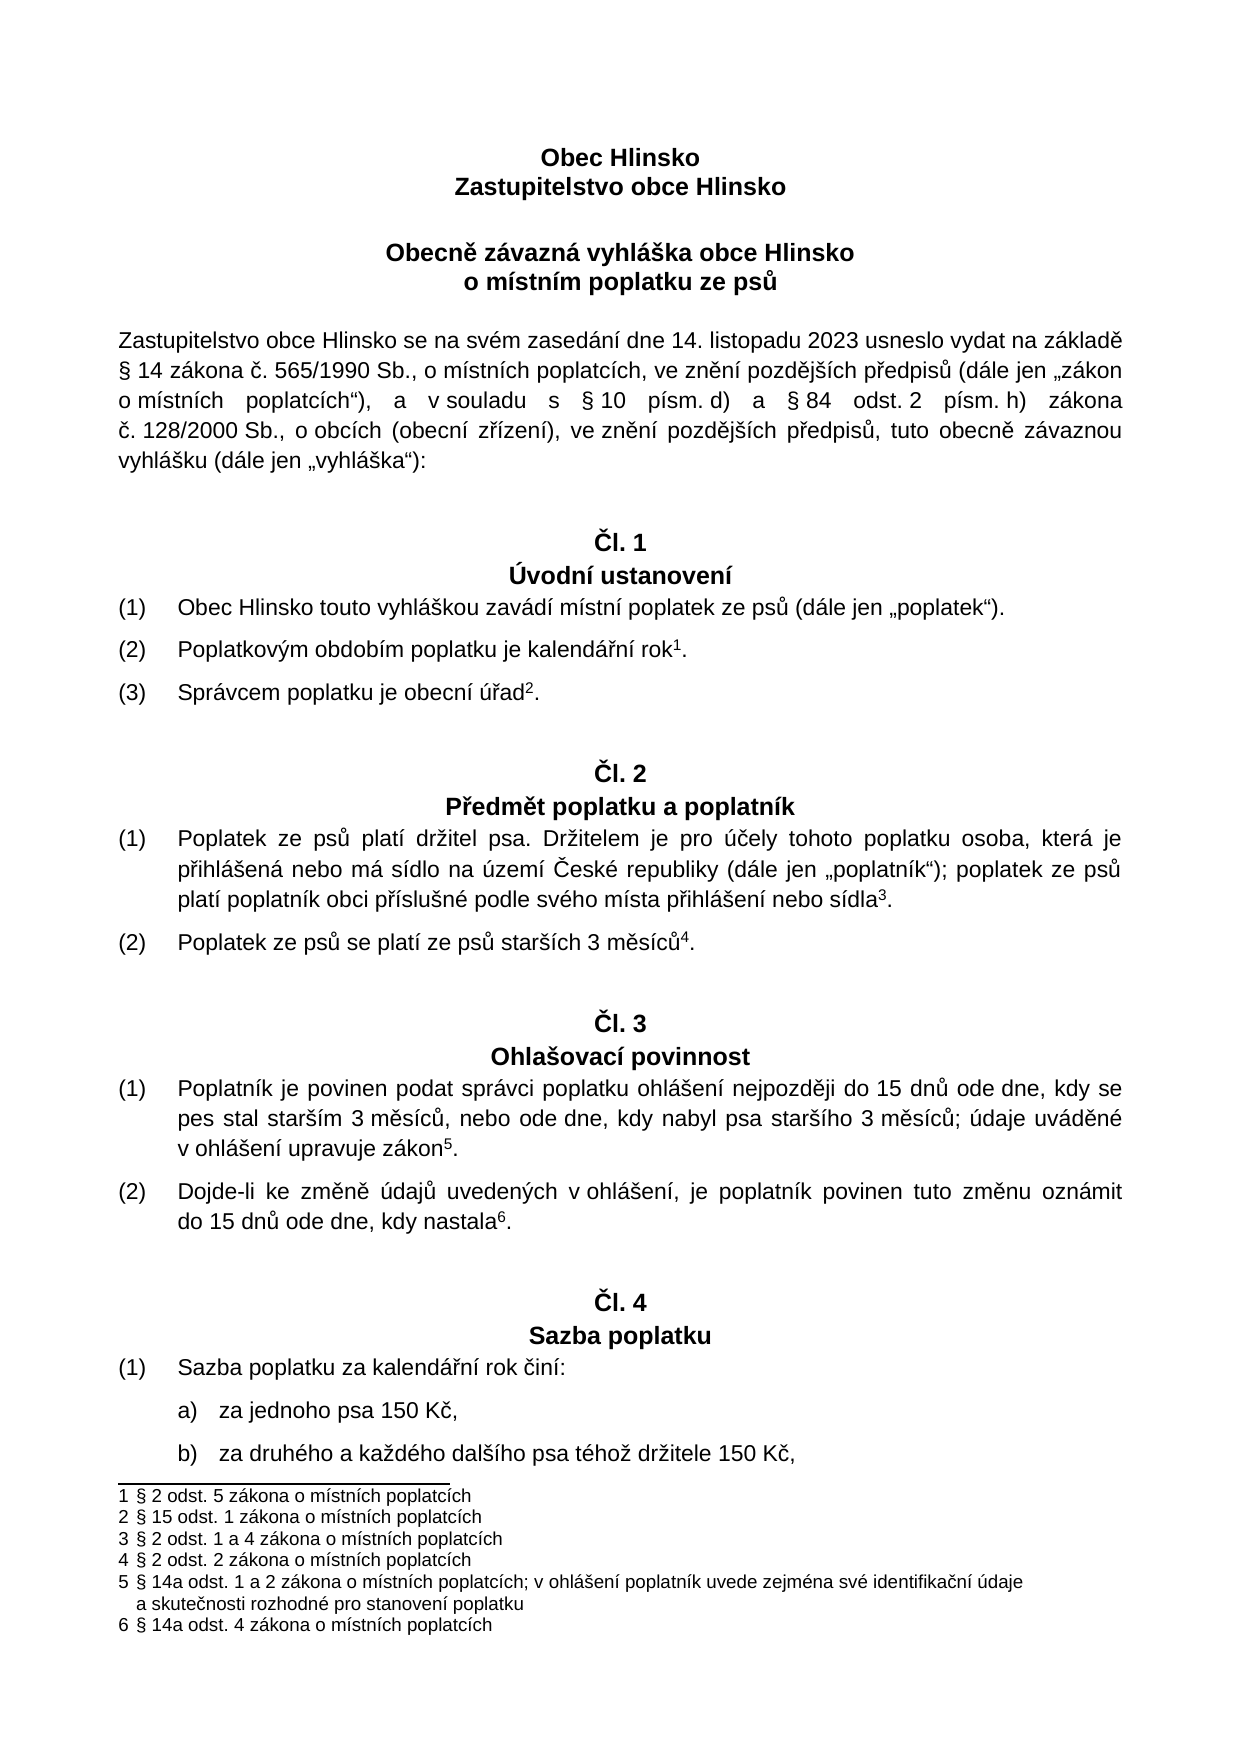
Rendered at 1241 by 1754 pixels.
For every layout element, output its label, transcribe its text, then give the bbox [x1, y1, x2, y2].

list Poplatek ze psů platí držitel psa. Držitelem je pro účely tohoto poplatku osoba, která je přihlášená nebo má sídlo na území České republiky (dále jen „poplatník“); poplatek ze psů platí poplatník obci příslušné podle svého místa přihlášení nebo sídla. [118, 825, 1122, 912]
list Poplatník je povinen podat správci poplatku ohlášení nejpozději do 15 dnů ode dne, kdy se pes stal starším 3 měsíců, nebo ode dne, kdy nabyl psa staršího 3 měsíců; údaje uváděné v ohlášení upravuje zákon. [118, 1075, 1122, 1162]
list Správcem poplatku je obecní úřad. [118, 679, 1122, 706]
list Poplatek ze psů se platí ze psů starších 3 měsíců. [118, 928, 1122, 955]
list za jednoho psa 150 Kč, [177, 1397, 1122, 1423]
list § 14a odst. 4 zákona o místních poplatcích [118, 1614, 1122, 1635]
subtitle Čl. 3 Ohlašovací povinnost [118, 1009, 1122, 1071]
subtitle Čl. 1 Úvodní ustanovení [118, 528, 1122, 589]
subtitle Obecně závazná vyhláška obce Hlinsko o místním poplatku ze psů [118, 238, 1122, 295]
list Poplatkovým obdobím poplatku je kalendářní rok. [118, 636, 1122, 663]
list za druhého a každého dalšího psa téhož držitele 150 Kč, [177, 1440, 1122, 1466]
list Dojde-li ke změně údajů uvedených v ohlášení, je poplatník povinen tuto změnu oznámit do 15 dnů ode dne, kdy nastala. [118, 1178, 1122, 1234]
subtitle Čl. 2 Předmět poplatku a poplatník [118, 759, 1122, 821]
list § 2 odst. 2 zákona o místních poplatcích [118, 1549, 1122, 1571]
list Obec Hlinsko touto vyhláškou zavádí místní poplatek ze psů (dále jen „poplatek“). [118, 594, 1122, 620]
list Sazba poplatku za kalendářní rok činí: [118, 1354, 1122, 1381]
list § 15 odst. 1 zákona o místních poplatcích [118, 1506, 1122, 1528]
list § 2 odst. 1 a 4 zákona o místních poplatcích [118, 1528, 1122, 1549]
text Zastupitelstvo obce Hlinsko se na svém zasedání dne 14. listopadu 2023 usneslo vydat na základě § 14 zákona č. 565/1990 Sb., o místních poplatcích, ve znění pozdějších předpisů (dále jen „zákon o místních poplatcích“), a v souladu s § 10 písm. d) a § 84 odst. 2 písm. h) zákona č. 128/2000 Sb., o obcích (obecní zřízení), ve znění pozdějších předpisů, tuto obecně závaznou vyhlášku (dále jen „vyhláška“): [118, 327, 1122, 474]
list § 2 odst. 5 zákona o místních poplatcích [118, 1484, 1122, 1506]
list § 14a odst. 1 a 2 zákona o místních poplatcích; v ohlášení poplatník uvede zejména své identifikační údaje a skutečnosti rozhodné pro stanovení poplatku [118, 1571, 1122, 1614]
subtitle Čl. 4 Sazba poplatku [118, 1288, 1122, 1350]
text Obec Hlinsko Zastupitelstvo obce Hlinsko [118, 143, 1122, 201]
